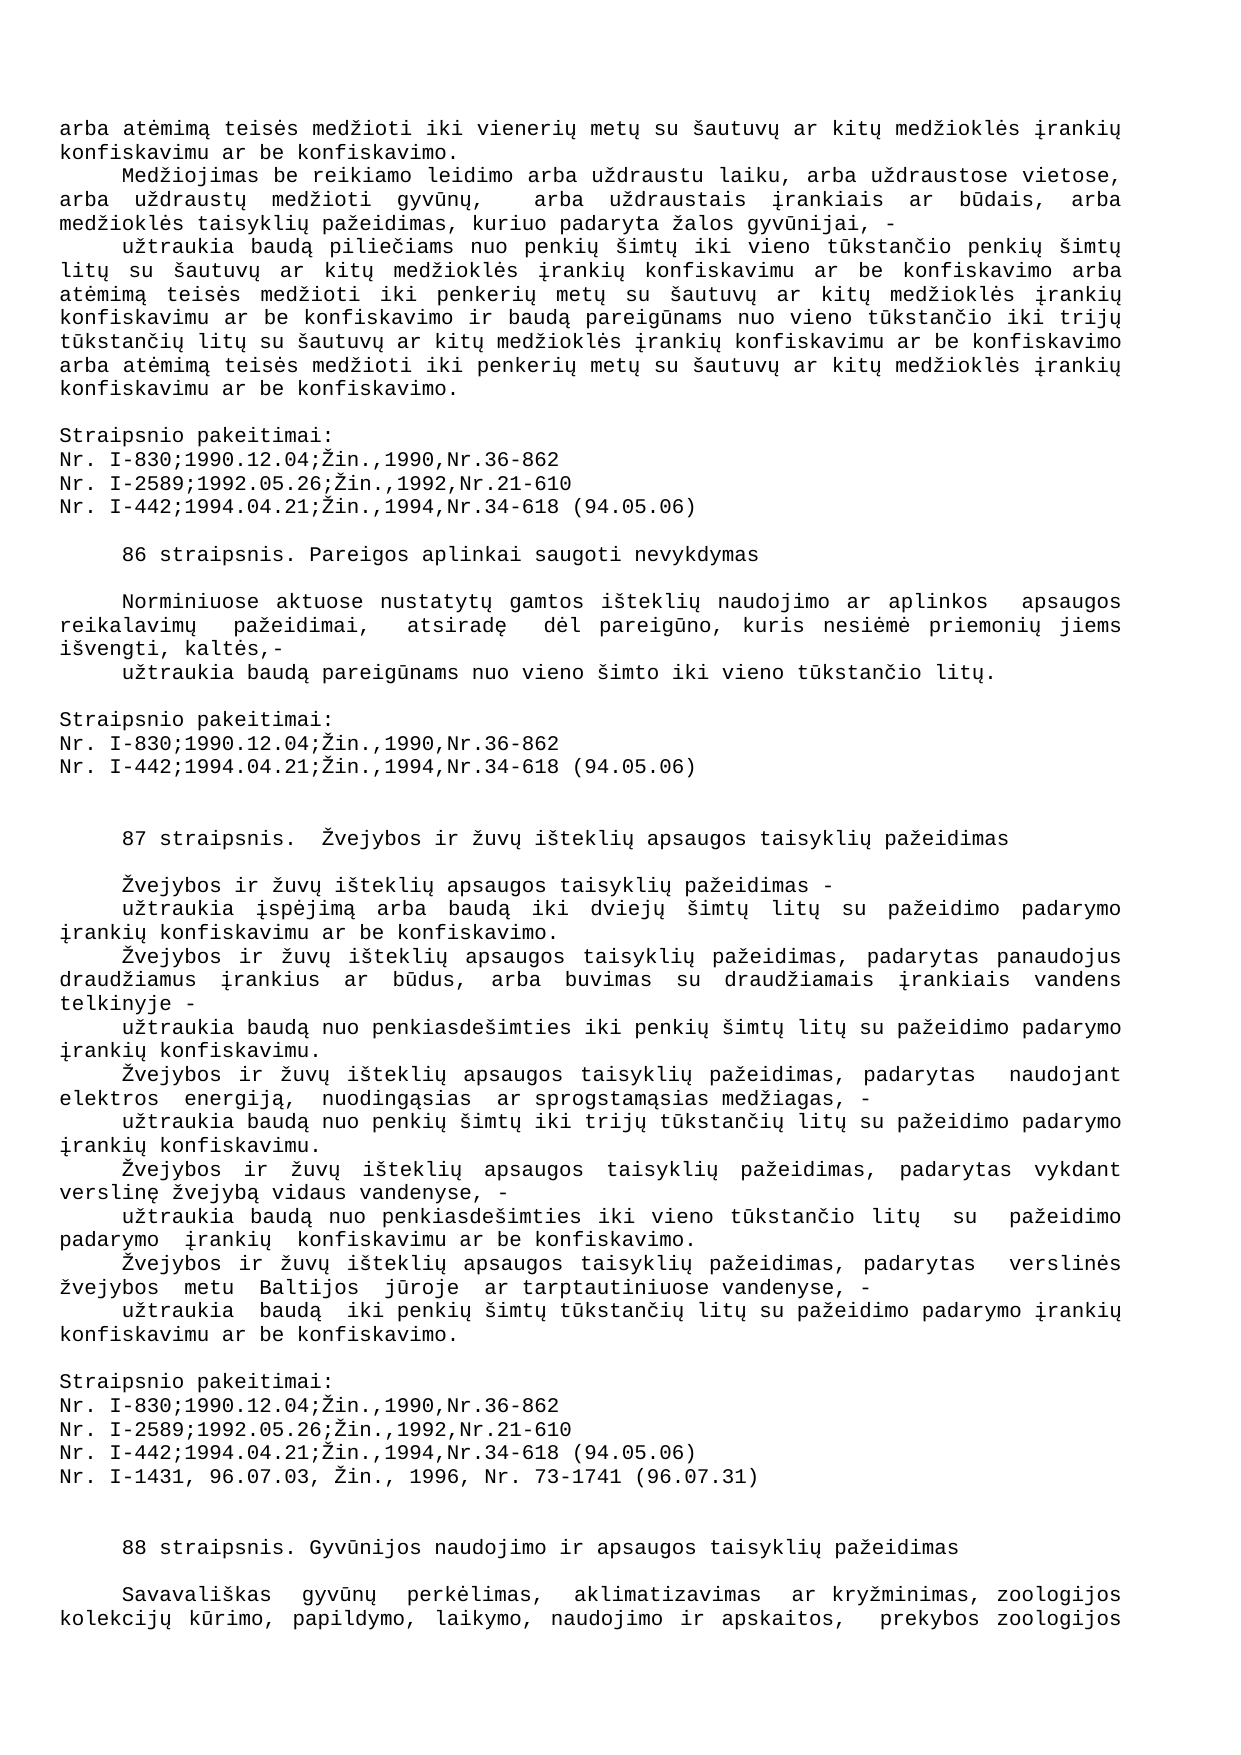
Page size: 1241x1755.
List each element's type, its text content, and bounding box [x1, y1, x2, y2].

text Medžiojimas be reikiamo leidimo arba uždraustu laiku, arba uždraustose vietose, arba uždraustų medžioti gyvūnų, arba uždraustais įrankiais ar būdais, arba medžioklės taisyklių pažeidimas, kuriuo padaryta žalos gyvūnijai, - [59, 165, 1122, 236]
text Žvejybos ir žuvų išteklių apsaugos taisyklių pažeidimas - [59, 875, 1122, 898]
text Žvejybos ir žuvų išteklių apsaugos taisyklių pažeidimas, padarytas naudojant elektros energiją, nuodingąsias ar sprogstamąsias medžiagas, - [59, 1064, 1122, 1111]
text 87 straipsnis. Žvejybos ir žuvų išteklių apsaugos taisyklių pažeidimas [59, 827, 1122, 851]
text užtraukia baudą nuo penkių šimtų iki trijų tūkstančių litų su pažeidimo padarymo įrankių konfiskavimu. [59, 1111, 1122, 1158]
text užtraukia baudą nuo penkiasdešimties iki vieno tūkstančio litų su pažeidimo padarymo įrankių konfiskavimu ar be konfiskavimo. [59, 1206, 1122, 1253]
text Straipsnio pakeitimai: [59, 709, 1122, 733]
text Žvejybos ir žuvų išteklių apsaugos taisyklių pažeidimas, padarytas panaudojus draudžiamus įrankius ar būdus, arba buvimas su draudžiamais įrankiais vandens telkinyje - [59, 946, 1122, 1017]
text Nr. I-2589;1992.05.26;Žin.,1992,Nr.21-610 [59, 473, 1122, 496]
text Nr. I-830;1990.12.04;Žin.,1990,Nr.36-862 [59, 449, 1122, 473]
text Nr. I-442;1994.04.21;Žin.,1994,Nr.34-618 (94.05.06) [59, 757, 1122, 780]
text Nr. I-442;1994.04.21;Žin.,1994,Nr.34-618 (94.05.06) [59, 496, 1122, 520]
text Nr. I-830;1990.12.04;Žin.,1990,Nr.36-862 [59, 1395, 1122, 1419]
text užtraukia įspėjimą arba baudą iki dviejų šimtų litų su pažeidimo padarymo įrankių konfiskavimu ar be konfiskavimo. [59, 898, 1122, 946]
text Nr. I-830;1990.12.04;Žin.,1990,Nr.36-862 [59, 733, 1122, 757]
text Žvejybos ir žuvų išteklių apsaugos taisyklių pažeidimas, padarytas verslinės žvejybos metu Baltijos jūroje ar tarptautiniuose vandenyse, - [59, 1253, 1122, 1300]
text Nr. I-1431, 96.07.03, Žin., 1996, Nr. 73-1741 (96.07.31) [59, 1466, 1122, 1489]
text arba atėmimą teisės medžioti iki vienerių metų su šautuvų ar kitų medžioklės įrankių konfiskavimu ar be konfiskavimo. [59, 118, 1122, 165]
text Straipsnio pakeitimai: [59, 1371, 1122, 1395]
text užtraukia baudą pareigūnams nuo vieno šimto iki vieno tūkstančio litų. [59, 662, 1122, 686]
text Nr. I-442;1994.04.21;Žin.,1994,Nr.34-618 (94.05.06) [59, 1442, 1122, 1466]
text Savavališkas gyvūnų perkėlimas, aklimatizavimas ar kryžminimas, zoologijos kolekcijų kūrimo, papildymo, laikymo, naudojimo ir apskaitos, prekybos zoologijos [59, 1584, 1122, 1631]
text Nr. I-2589;1992.05.26;Žin.,1992,Nr.21-610 [59, 1419, 1122, 1442]
text 88 straipsnis. Gyvūnijos naudojimo ir apsaugos taisyklių pažeidimas [59, 1537, 1122, 1561]
text 86 straipsnis. Pareigos aplinkai saugoti nevykdymas [59, 544, 1122, 567]
text Norminiuose aktuose nustatytų gamtos išteklių naudojimo ar aplinkos apsaugos reikalavimų pažeidimai, atsiradę dėl pareigūno, kuris nesiėmė priemonių jiems išvengti, kaltės,- [59, 591, 1122, 662]
text užtraukia baudą iki penkių šimtų tūkstančių litų su pažeidimo padarymo įrankių konfiskavimu ar be konfiskavimo. [59, 1300, 1122, 1348]
text Žvejybos ir žuvų išteklių apsaugos taisyklių pažeidimas, padarytas vykdant verslinę žvejybą vidaus vandenyse, - [59, 1158, 1122, 1206]
text užtraukia baudą nuo penkiasdešimties iki penkių šimtų litų su pažeidimo padarymo įrankių konfiskavimu. [59, 1017, 1122, 1064]
text užtraukia baudą piliečiams nuo penkių šimtų iki vieno tūkstančio penkių šimtų litų su šautuvų ar kitų medžioklės įrankių konfiskavimu ar be konfiskavimo arba atėmimą teisės medžioti iki penkerių metų su šautuvų ar kitų medžioklės įrankių konfiskavimu ar be konfiskavimo ir baudą pareigūnams nuo vieno tūkstančio iki trijų tūkstančių litų su šautuvų ar kitų medžioklės įrankių konfiskavimu ar be konfiskavimo arba atėmimą teisės medžioti iki penkerių metų su šautuvų ar kitų medžioklės įrankių konfiskavimu ar be konfiskavimo. [59, 236, 1122, 402]
text Straipsnio pakeitimai: [59, 426, 1122, 449]
